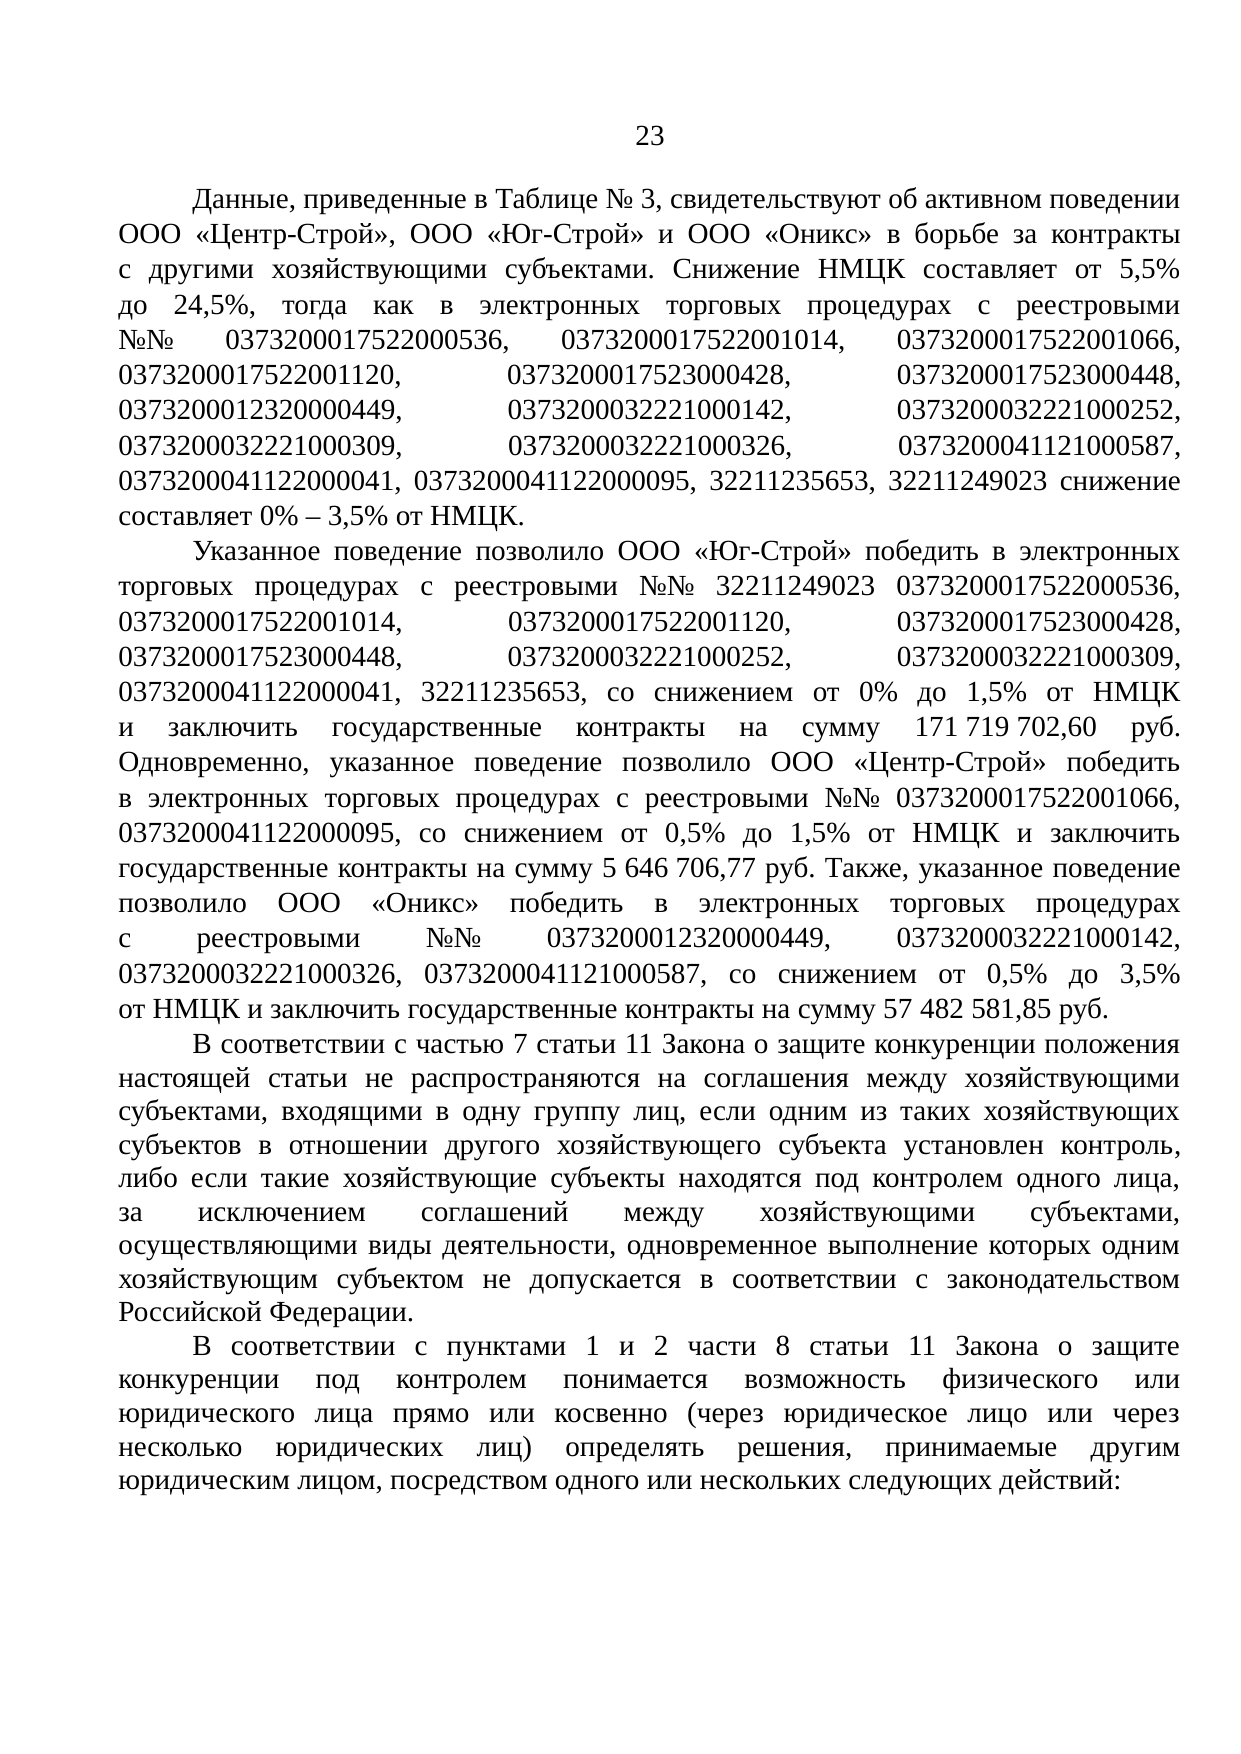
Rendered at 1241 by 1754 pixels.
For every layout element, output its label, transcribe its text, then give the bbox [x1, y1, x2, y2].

text Данные, приведенные в Таблице № 3, свидетельствуют об активном поведении ООО «Центр-Строй», ООО «Юг-Строй» и ООО «Оникс» в борьбе за контракты с другими хозяйствующими субъектами. Снижение НМЦК составляет от 5,5% до 24,5%, тогда как в электронных торговых процедурах с реестровыми №№ 0373200017522000536, 0373200017522001014, 0373200017522001066, 0373200017522001120, 0373200017523000428, 0373200017523000448, 0373200012320000449, 0373200032221000142, 0373200032221000252, 0373200032221000309, 0373200032221000326, 0373200041121000587, 0373200041122000041, 0373200041122000095, 32211235653, 32211249023 снижение составляет 0% – 3,5% от НМЦК. [118, 181, 1181, 532]
text В соответствии с пунктами 1 и 2 части 8 статьи 11 Закона о защите конкуренции под контролем понимается возможность физического или юридического лица прямо или косвенно (через юридическое лицо или через несколько юридических лиц) определять решения, принимаемые другим юридическим лицом, посредством одного или нескольких следующих действий: [118, 1328, 1181, 1496]
text Указанное поведение позволило ООО «Юг-Строй» победить в электронных торговых процедурах с реестровыми №№ 32211249023 0373200017522000536, 0373200017522001014, 0373200017522001120, 0373200017523000428, 0373200017523000448, 0373200032221000252, 0373200032221000309, 0373200041122000041, 32211235653, со снижением от 0% до 1,5% от НМЦК и заключить государственные контракты на сумму 171 719 702,60 руб. Одновременно, указанное поведение позволило ООО «Центр-Строй» победить в электронных торговых процедурах с реестровыми №№ 0373200017522001066, 0373200041122000095, со снижением от 0,5% до 1,5% от НМЦК и заключить государственные контракты на сумму 5 646 706,77 руб. Также, указанное поведение позволило ООО «Оникс» победить в электронных торговых процедурах с реестровыми №№ 0373200012320000449, 0373200032221000142, 0373200032221000326, 0373200041121000587, со снижением от 0,5% до 3,5% от НМЦК и заключить государственные контракты на сумму 57 482 581,85 руб. [118, 533, 1181, 1024]
text В соответствии с частью 7 статьи 11 Закона о защите конкуренции положения настоящей статьи не распространяются на соглашения между хозяйствующими субъектами, входящими в одну группу лиц, если одним из таких хозяйствующих субъектов в отношении другого хозяйствующего субъекта установлен контроль, либо если такие хозяйствующие субъекты находятся под контролем одного лица, за исключением соглашений между хозяйствующими субъектами, осуществляющими виды деятельности, одновременное выполнение которых одним хозяйствующим субъектом не допускается в соответствии с законодательством Российской Федерации. [118, 1026, 1181, 1328]
